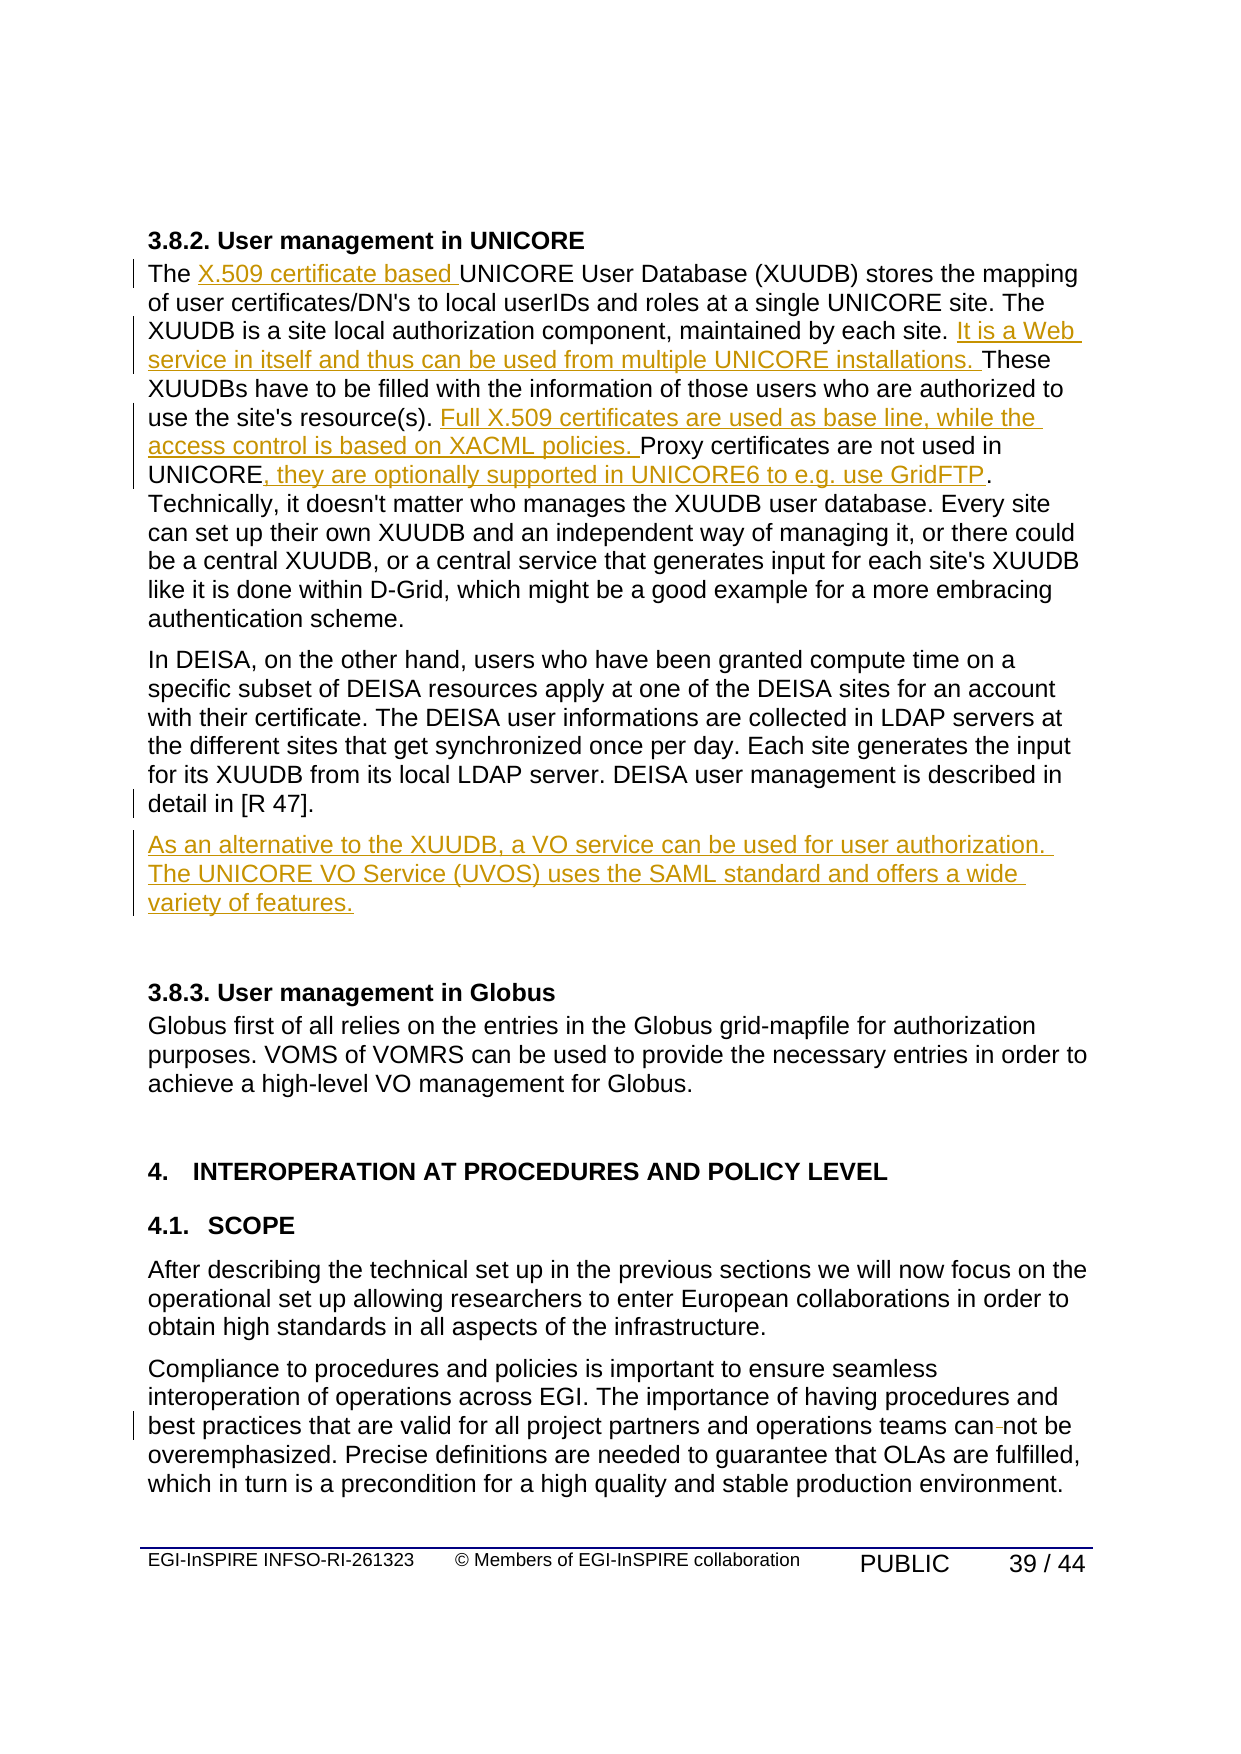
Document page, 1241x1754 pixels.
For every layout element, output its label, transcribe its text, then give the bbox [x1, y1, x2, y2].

text Compliance to procedures and policies is important to ensure seamless interoperation of operations across EGI. The importance of having procedures and best practices that are valid for all project partners and operations teams cannot be overemphasized. Precise definitions are needed to guarantee that OLAs are fulfilled, which in turn is a precondition for a high quality and stable production environment. [148, 1354, 1093, 1497]
subtitle Interoperation at Procedures and Policy Level [148, 1157, 1093, 1186]
text The X.509 certificate based UNICORE User Database (XUUDB) stores the mapping of user certificates/DN's to local userIDs and roles at a single UNICORE site. The XUUDB is a site local authorization component, maintained by each site. It is a Web service in itself and thus can be used from multiple UNICORE installations. These XUUDBs have to be filled with the information of those users who are authorized to use the site's resource(s). Full X.509 certificates are used as base line, while the access control is based on XACML policies. Proxy certificates are not used in UNICORE, they are optionally supported in UNICORE6 to e.g. use GridFTP. Technically, it doesn't matter who manages the XUUDB user database. Every site can set up their own XUUDB and an independent way of managing it, or there could be a central XUUDB, or a central service that generates input for each site's XUUDB like it is done within D-Grid, which might be a good example for a more embracing authentication scheme. [148, 259, 1093, 633]
text After describing the technical set up in the previous sections we will now focus on the operational set up allowing researchers to enter European collaborations in order to obtain high standards in all aspects of the infrastructure. [148, 1255, 1093, 1341]
text Globus first of all relies on the entries in the Globus grid-mapfile for authorization purposes. VOMS of VOMRS can be used to provide the necessary entries in order to achieve a high-level VO management for Globus. [148, 1011, 1093, 1098]
subtitle User management in UNICORE [148, 226, 1093, 255]
text As an alternative to the XUUDB, a VO service can be used for user authorization. The UNICORE VO Service (UVOS) uses the SAML standard and offers a wide variety of features. [148, 830, 1093, 916]
subtitle Scope [148, 1211, 1093, 1240]
subtitle User management in Globus [148, 978, 1093, 1007]
text In DEISA, on the other hand, users who have been granted compute time on a specific subset of DEISA resources apply at one of the DEISA sites for an account with their certificate. The DEISA user informations are collected in LDAP servers at the different sites that get synchronized once per day. Each site generates the input for its XUUDB from its local LDAP server. DEISA user management is described in detail in [R 47]. [148, 645, 1093, 818]
